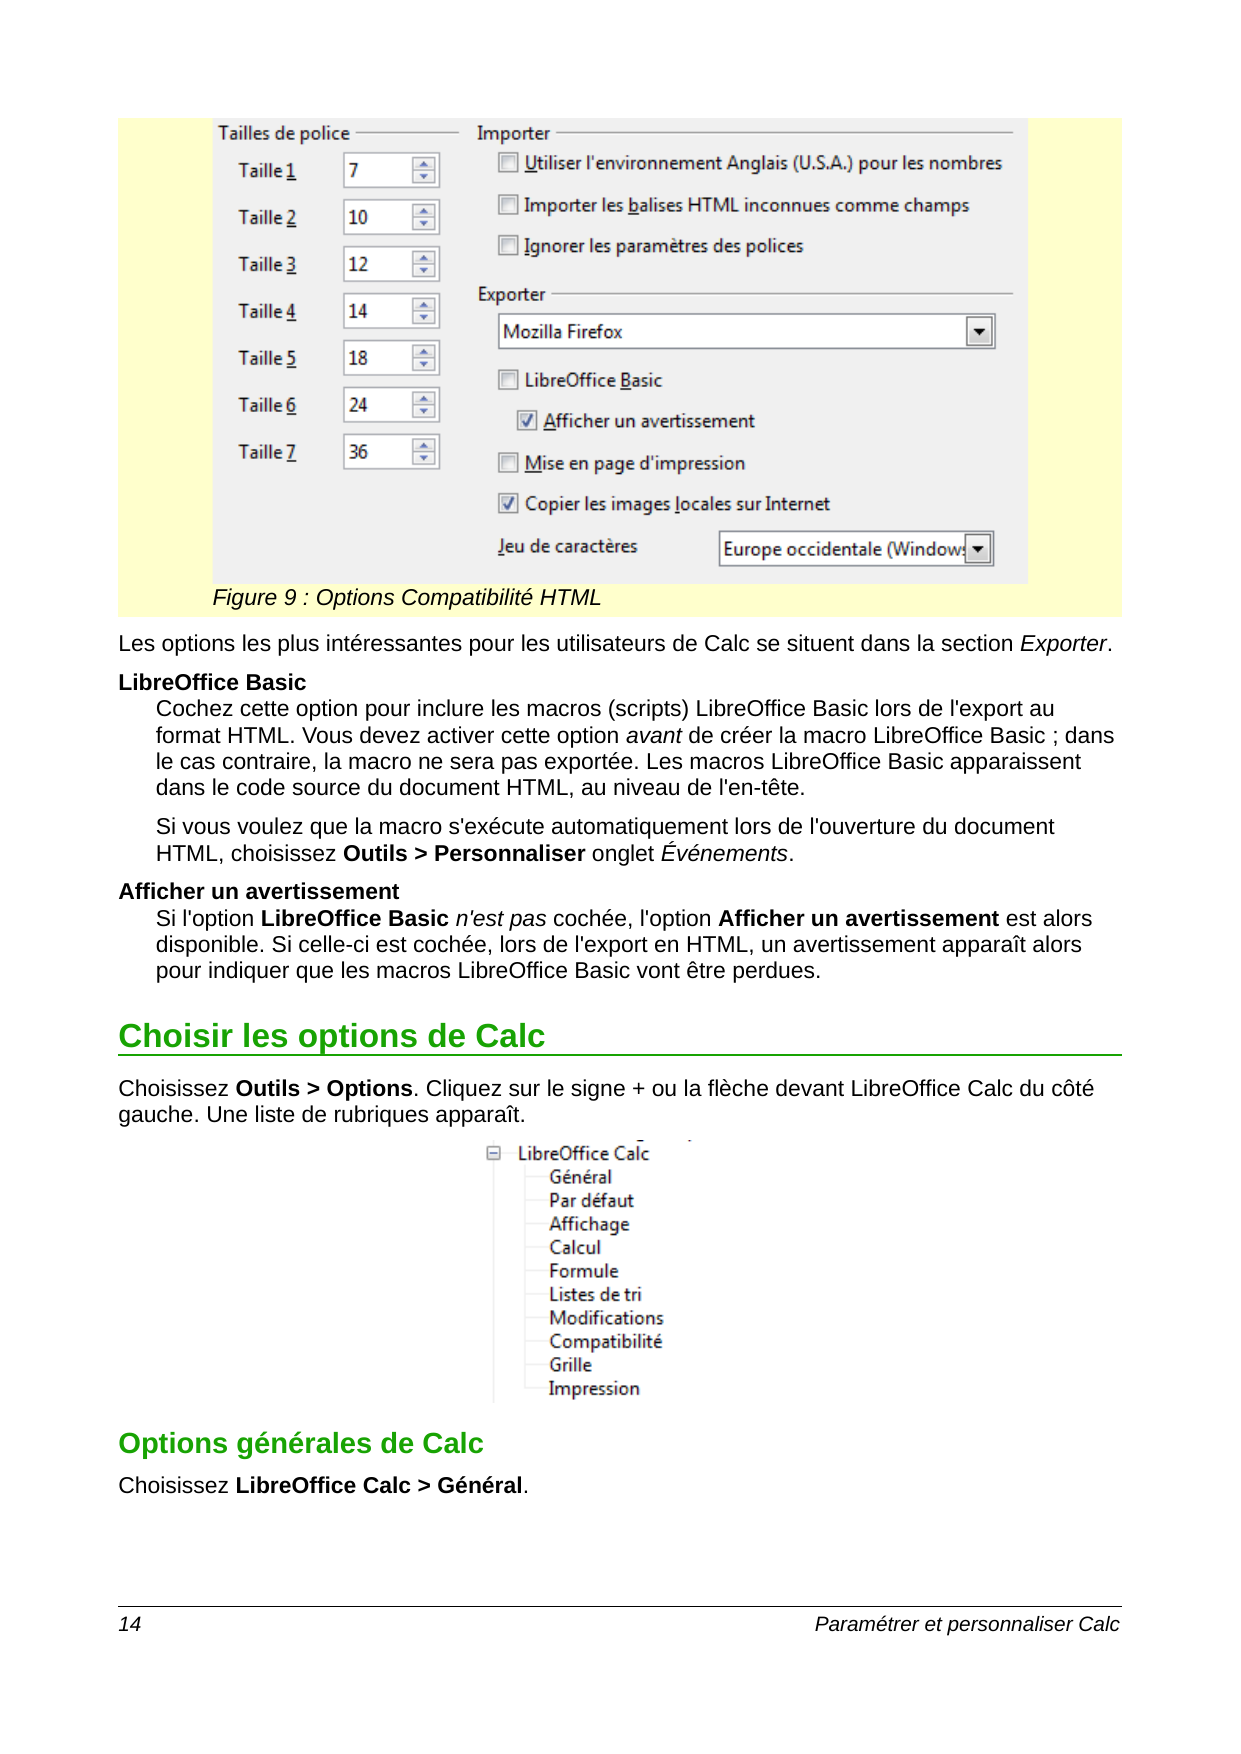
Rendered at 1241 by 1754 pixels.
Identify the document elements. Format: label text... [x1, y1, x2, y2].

picture [479, 1140, 761, 1403]
text Figure 9 : Options Compatibilité HTML [212, 584, 1028, 610]
picture [212, 118, 1029, 584]
text LibreOffice Basic [118, 669, 1122, 695]
text Les options les plus intéressantes pour les utilisateurs de Calc se situent dans la section Exporter. [118, 630, 1122, 656]
text Cochez cette option pour inclure les macros (scripts) LibreOffice Basic lors de l'export au format HTML. Vous devez activer cette option avant de créer la macro LibreOffice Basic ; dans le cas contraire, la macro ne sera pas exportée. Les macros LibreOffice Basic apparaissent dans le code source du document HTML, au niveau de l'en-tête. [156, 695, 1122, 801]
subtitle Choisir les options de Calc [118, 1016, 1122, 1054]
text Choisissez Outils > Options. Cliquez sur le signe + ou la flèche devant LibreOffice Calc du côté gauche. Une liste de rubriques apparaît. [118, 1075, 1122, 1128]
text Choisissez LibreOffice Calc > Général. [118, 1472, 1122, 1498]
subtitle Options générales de Calc [118, 1426, 1122, 1459]
text Afficher un avertissement [118, 878, 1122, 905]
text Si l'option LibreOffice Basic n'est pas cochée, l'option Afficher un avertissement est alors disponible. Si celle-ci est cochée, lors de l'export en HTML, un avertissement apparaît alors pour indiquer que les macros LibreOffice Basic vont être perdues. [156, 905, 1122, 984]
text Si vous voulez que la macro s'exécute automatiquement lors de l'ouverture du document HTML, choisissez Outils > Personnaliser onglet Événements. [156, 813, 1122, 866]
